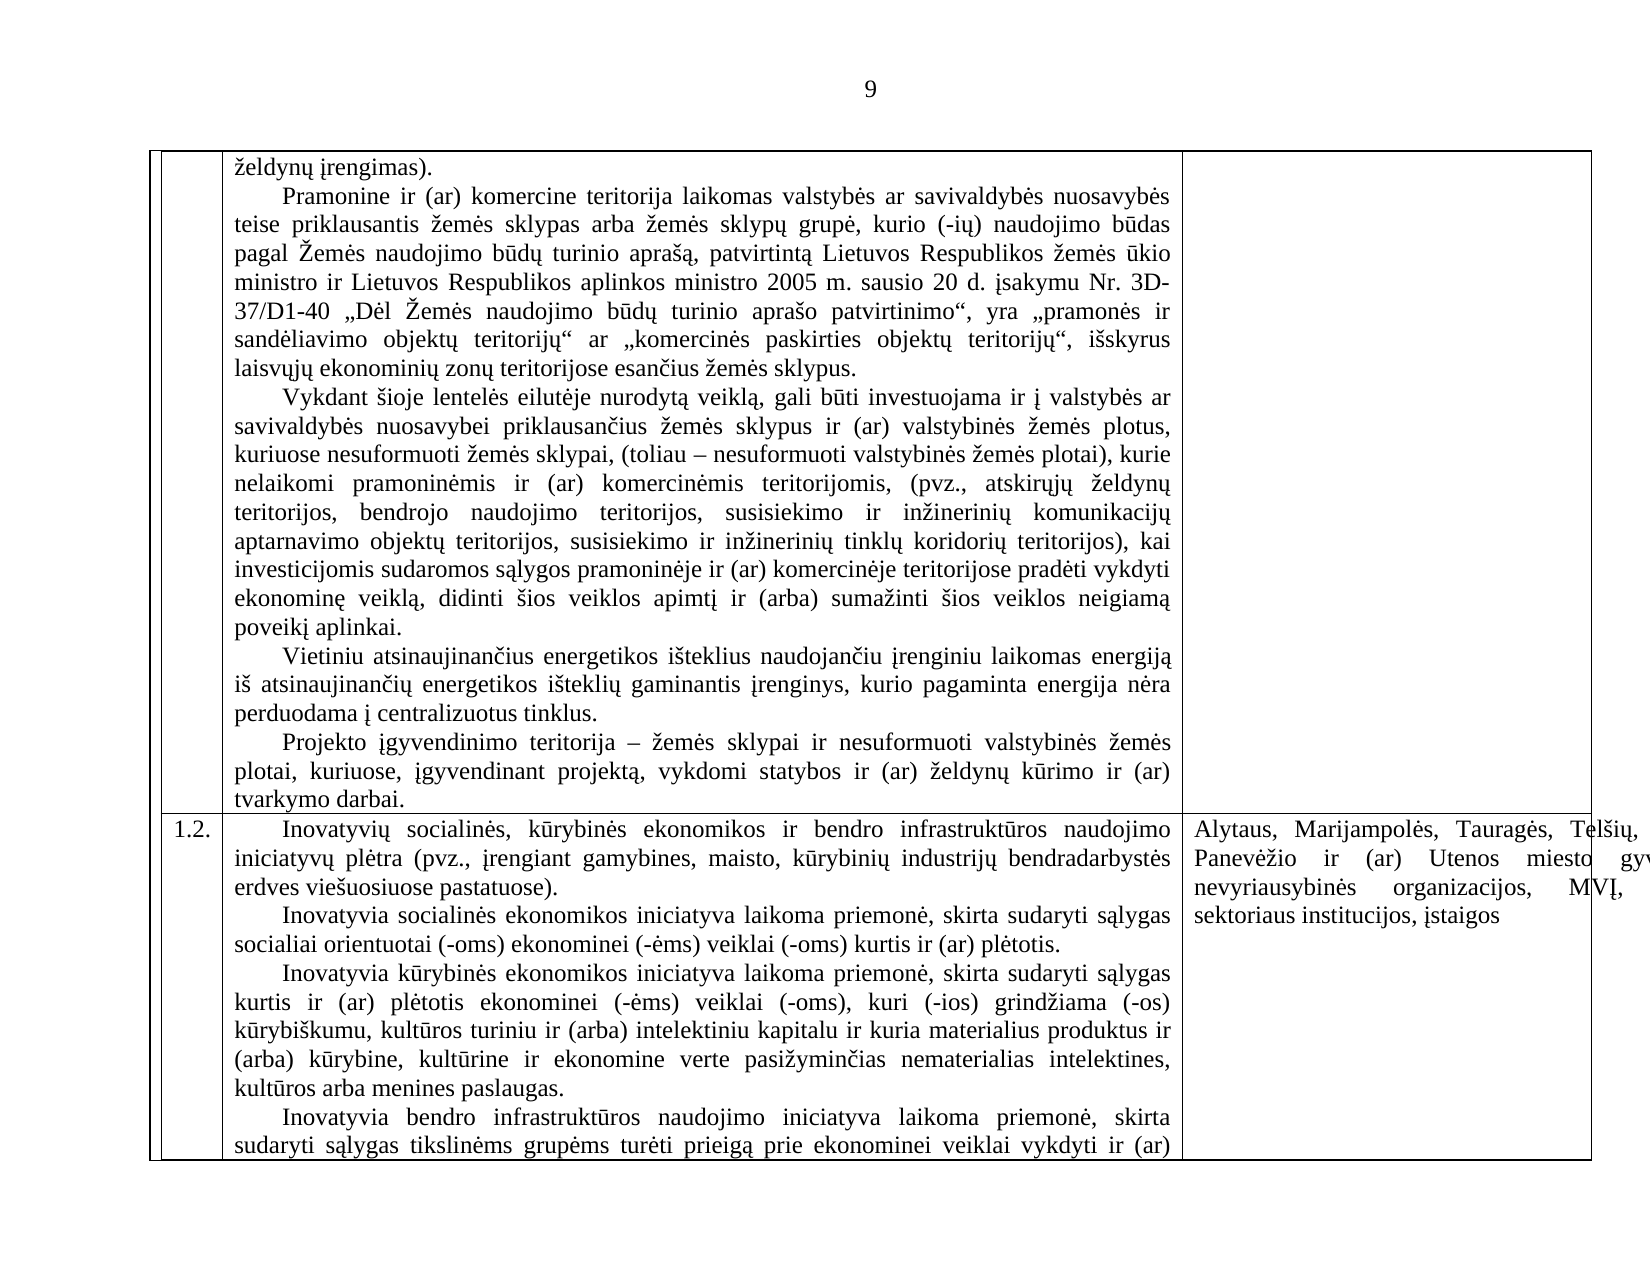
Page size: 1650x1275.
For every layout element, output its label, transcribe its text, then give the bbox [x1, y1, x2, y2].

table_cell 1.2. [162, 814, 222, 1159]
table_cell Alytaus, Marijampolės, Tauragės, Telšių, Šiaulių, Panevėžio ir (ar) Utenos miesto teritorijoje veiklą vykdančios labai mažos, mažos ir vidutinės įmonės, (toliau – MVĮ), gyventojai, savivaldybės, ir kitos viešojo sektoriaus institucijos ir įstaigos [1183, 152, 1591, 813]
table_cell 3. Finansuojamos veiklos ir siekiami stebėsenos rodikliai 1 lentelė 2 lentelė [151, 151, 161, 1160]
table_cell Alytaus, Marijampolės, Tauragės, Telšių, Šiaulių, Panevėžio ir (ar) Utenos miesto gyventojai, nevyriausybinės organizacijos, MVĮ, viešojo sektoriaus institucijos, įstaigos [1183, 814, 1591, 1159]
table_cell [162, 152, 222, 813]
table_cell Inovatyvių socialinės, kūrybinės ekonomikos ir bendro infrastruktūros naudojimo iniciatyvų plėtra (pvz., įrengiant gamybines, maisto, kūrybinių industrijų bendradarbystės erdves viešuosiuose pastatuose). Inovatyvia socialinės ekonomikos iniciatyva laikoma priemonė, skirta sudaryti sąlygas socialiai orientuotai (-oms) ekonominei (-ėms) veiklai (-oms) kurtis ir (ar) plėtotis. Inovatyvia kūrybinės ekonomikos iniciatyva laikoma priemonė, skirta sudaryti sąlygas kurtis ir (ar) plėtotis ekonominei (-ėms) veiklai (-oms), kuri (-ios) grindžiama (-os) kūrybiškumu, kultūros turiniu ir (arba) intelektiniu kapitalu ir kuria materialius produktus ir (arba) kūrybine, kultūrine ir ekonomine verte pasižyminčias nematerialias intelektines, kultūros arba menines paslaugas. Inovatyvia bendro infrastruktūros naudojimo iniciatyva laikoma priemonė, skirta sudaryti sąlygas tikslinėms grupėms turėti prieigą prie ekonominei veiklai vykdyti ir (ar) [223, 814, 1182, 1159]
table_cell želdynų įrengimas). Pramonine ir (ar) komercine teritorija laikomas valstybės ar savivaldybės nuosavybės teise priklausantis žemės sklypas arba žemės sklypų grupė, kurio (-ių) naudojimo būdas pagal Žemės naudojimo būdų turinio aprašą, patvirtintą Lietuvos Respublikos žemės ūkio ministro ir Lietuvos Respublikos aplinkos ministro 2005 m. sausio 20 d. įsakymu Nr. 3D-37/D1-40 „Dėl Žemės naudojimo būdų turinio aprašo patvirtinimo“, yra „pramonės ir sandėliavimo objektų teritorijų“ ar „komercinės paskirties objektų teritorijų“, išskyrus laisvųjų ekonominių zonų teritorijose esančius žemės sklypus. Vykdant šioje lentelės eilutėje nurodytą veiklą, gali būti investuojama ir į valstybės ar savivaldybės nuosavybei priklausančius žemės sklypus ir (ar) valstybinės žemės plotus, kuriuose nesuformuoti žemės sklypai, (toliau – nesuformuoti valstybinės žemės plotai), kurie nelaikomi pramoninėmis ir (ar) komercinėmis teritorijomis, (pvz., atskirųjų želdynų teritorijos, bendrojo naudojimo teritorijos, susisiekimo ir inžinerinių komunikacijų aptarnavimo objektų teritorijos, susisiekimo ir inžinerinių tinklų koridorių teritorijos), kai investicijomis sudaromos sąlygos pramoninėje ir (ar) komercinėje teritorijose pradėti vykdyti ekonominę veiklą, didinti šios veiklos apimtį ir (arba) sumažinti šios veiklos neigiamą poveikį aplinkai. Vietiniu atsinaujinančius energetikos išteklius naudojančiu įrenginiu laikomas energiją iš atsinaujinančių energetikos išteklių gaminantis įrenginys, kurio pagaminta energija nėra perduodama į centralizuotus tinklus. Projekto įgyvendinimo teritorija – žemės sklypai ir nesuformuoti valstybinės žemės plotai, kuriuose, įgyvendinant projektą, vykdomi statybos ir (ar) želdynų kūrimo ir (ar) tvarkymo darbai. [223, 152, 1182, 813]
